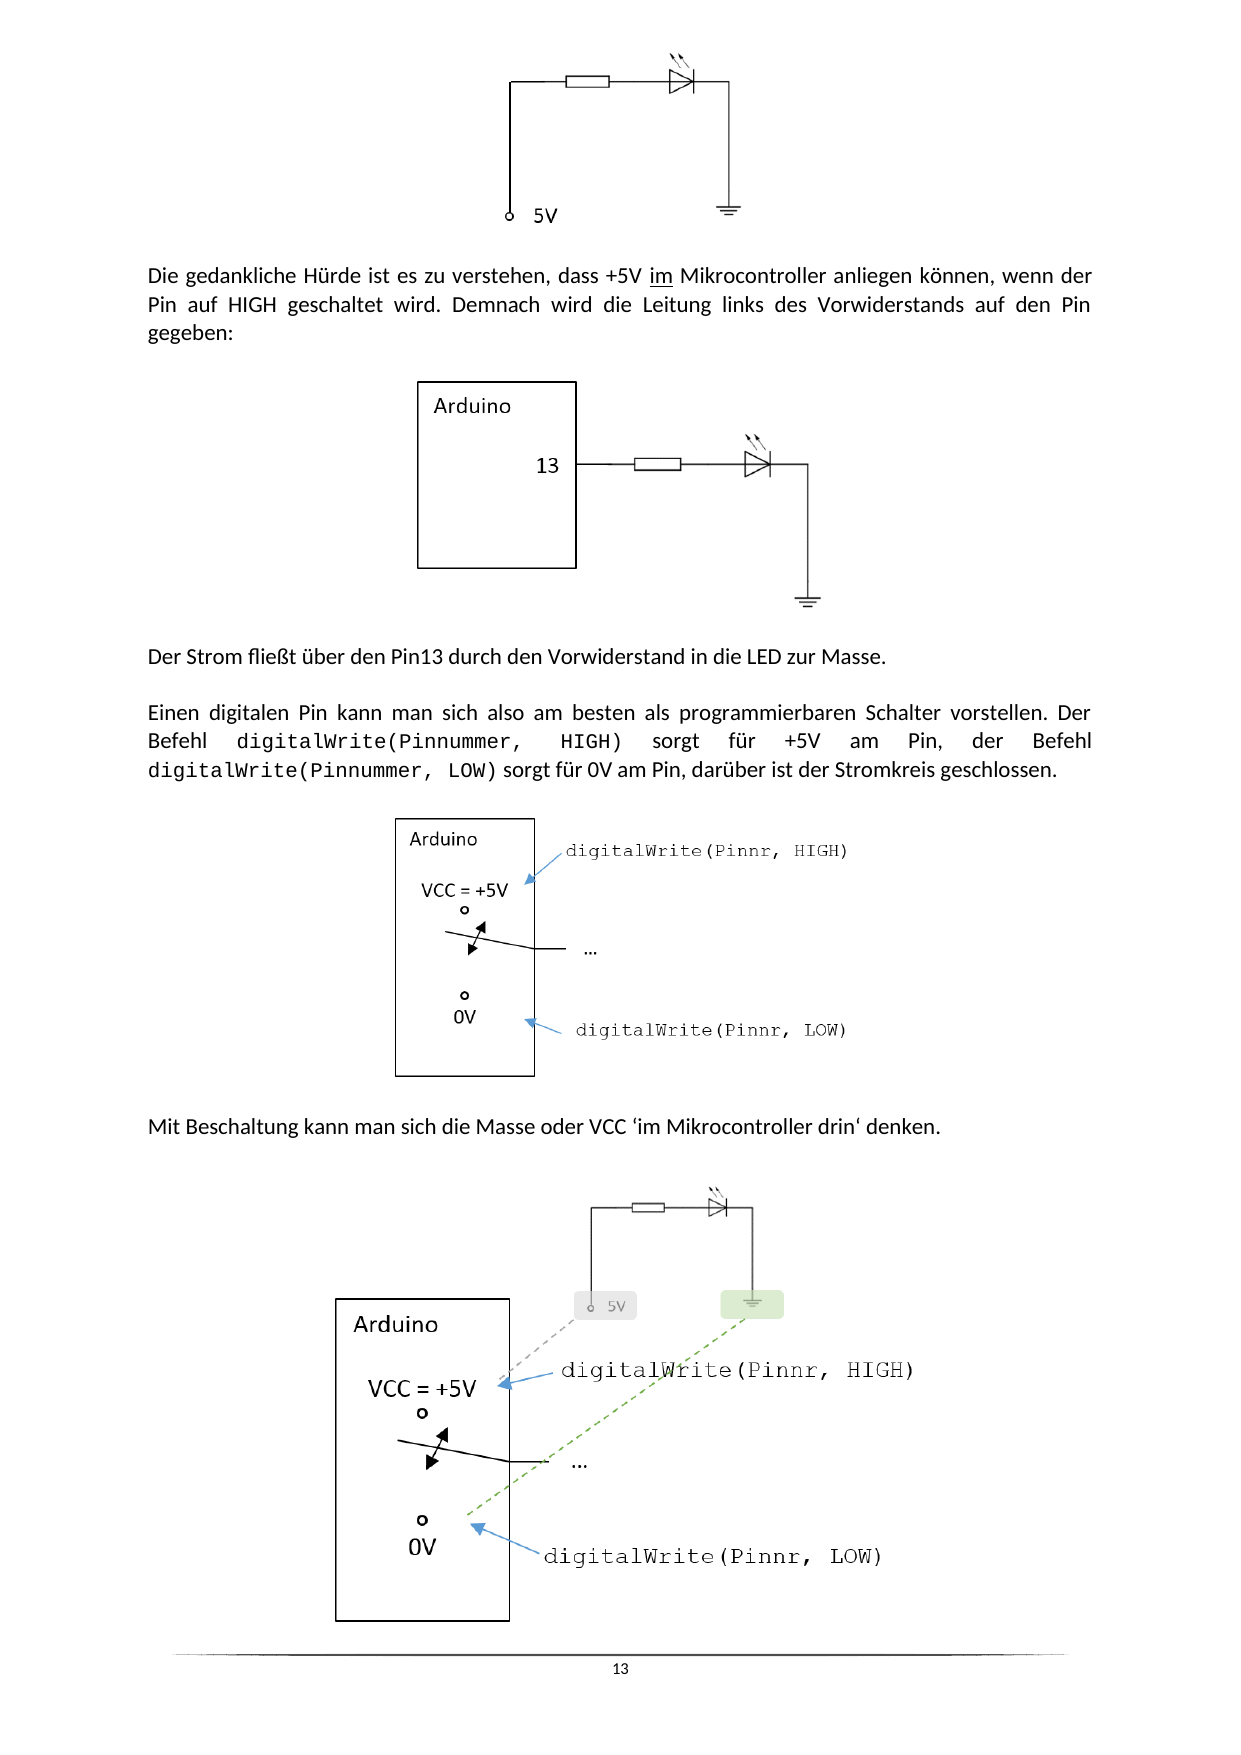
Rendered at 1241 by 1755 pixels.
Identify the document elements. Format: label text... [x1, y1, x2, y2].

text Die gedankliche Hürde ist es zu verstehen, dass +5V im Mikrocontroller anliegen können, wenn der Pin auf HIGH geschaltet wird. Demnach wird die Leitung links des Vorwiderstands auf den Pin gegeben: [148, 262, 1093, 346]
text Einen digitalen Pin kann man sich also am besten als programmierbaren Schalter vorstellen. Der Befehl digitalWrite(Pinnummer, HIGH) sorgt für +5V am Pin, der Befehl digitalWrite(Pinnummer, LOW) sorgt für 0V am Pin, darüber ist der Stromkreis geschlossen. [148, 698, 1093, 783]
text Mit Beschaltung kann man sich die Masse oder VCC ‘im Mikrocontroller drin‘ denken. [148, 1112, 1093, 1140]
text Der Strom fließt über den Pin13 durch den Vorwiderstand in die LED zur Masse. [148, 642, 1093, 670]
